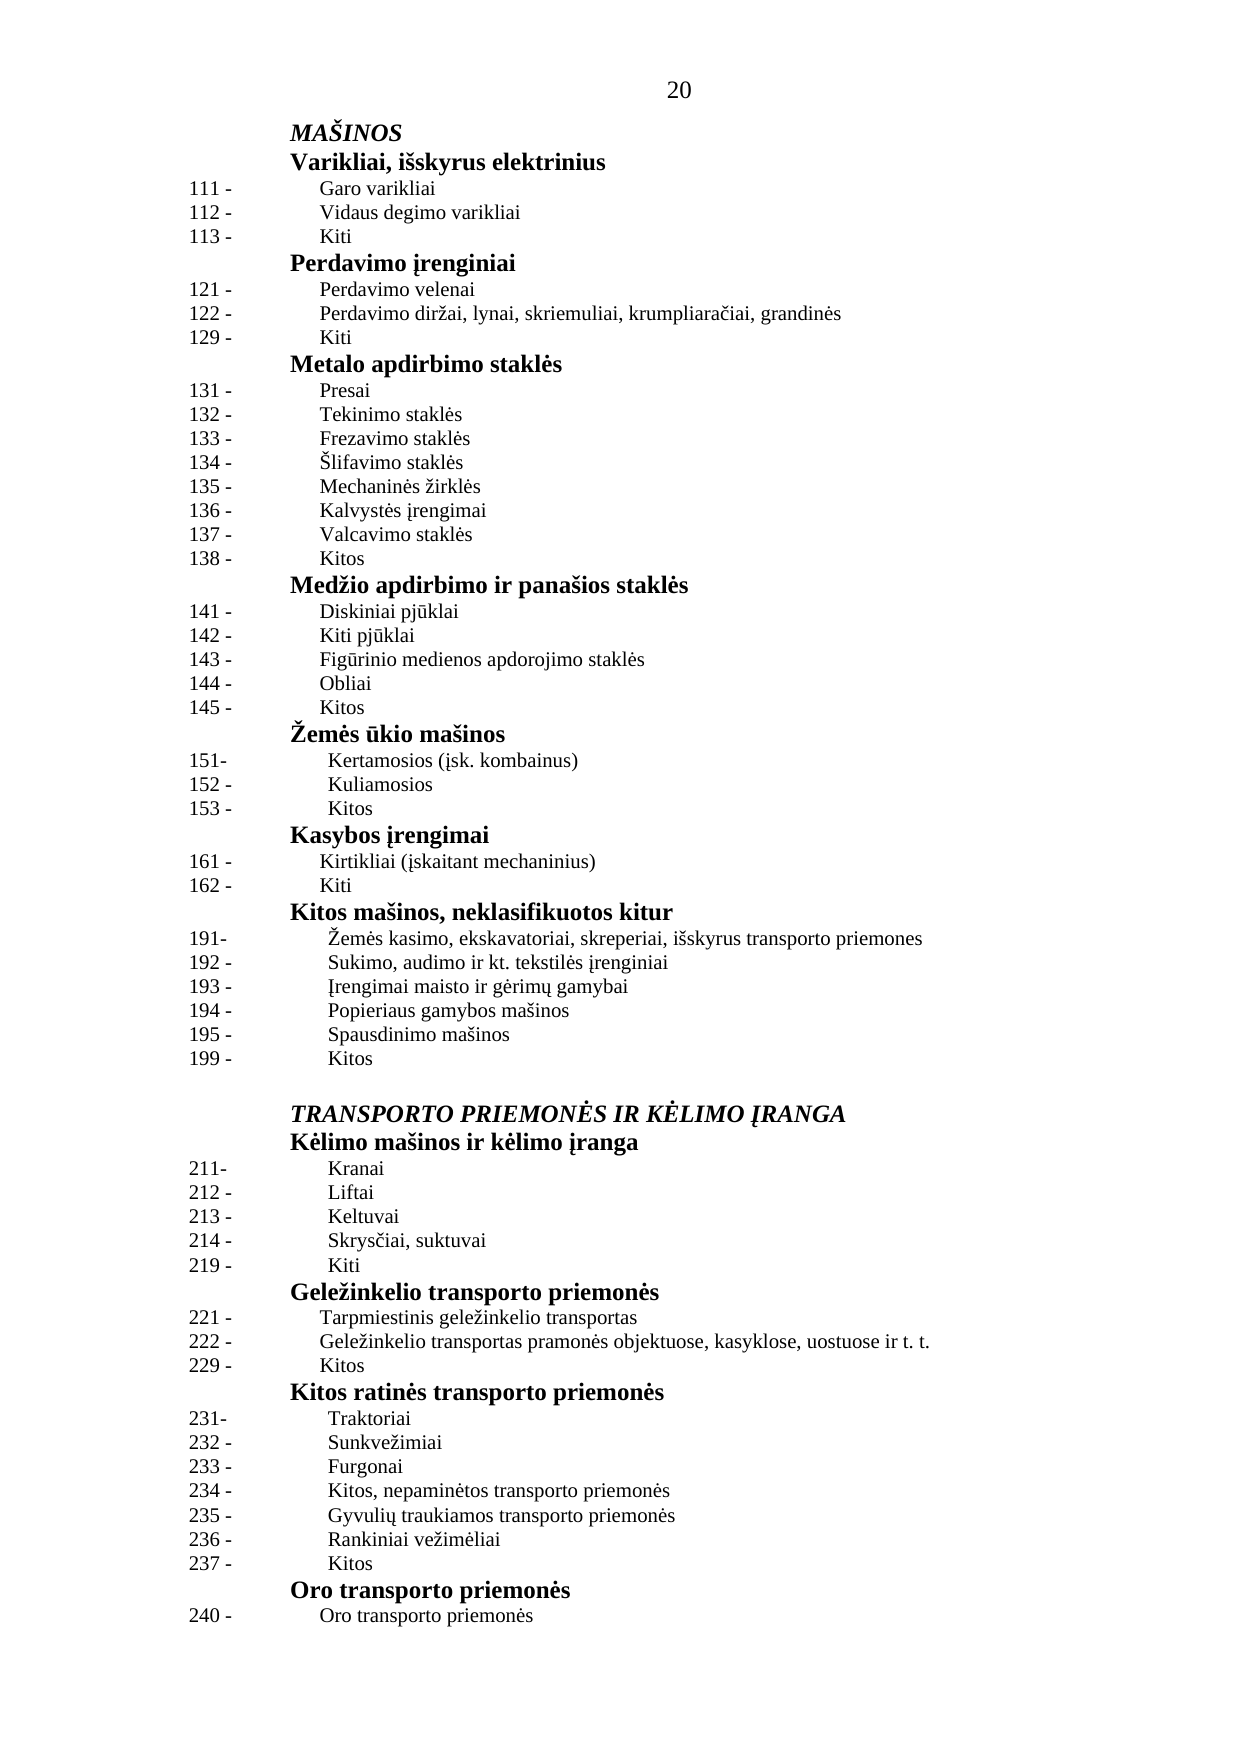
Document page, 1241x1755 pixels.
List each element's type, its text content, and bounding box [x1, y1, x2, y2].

table_cell Geležinkelio transportas pramonės objektuose, kasyklose, uostuose ir t. t. [308, 1329, 1181, 1353]
table_cell Popieriaus gamybos mašinos [316, 998, 1181, 1022]
table_cell Skrysčiai, suktuvai [316, 1229, 1181, 1252]
text Kitos mašinos, neklasifikuotos kitur [177, 897, 1181, 926]
table_cell 129 - [177, 325, 308, 349]
table_cell Perdavimo diržai, lynai, skriemuliai, krumpliaračiai, grandinės [308, 301, 1181, 325]
table_header 131 - [177, 378, 308, 402]
table_cell 162 - [177, 873, 308, 897]
table_cell Obliai [308, 671, 1181, 695]
table_header 111 - [177, 176, 308, 200]
table_cell Frezavimo staklės [308, 426, 1181, 450]
table_cell Spausdinimo mašinos [316, 1022, 1181, 1046]
table_cell Kitos [308, 695, 1181, 719]
table_cell 229 - [177, 1354, 308, 1377]
table_cell 237 - [177, 1551, 316, 1575]
table_cell 213 - [177, 1204, 316, 1228]
table_header Žemės kasimo, ekskavatoriai, skreperiai, išskyrus transporto priemones [316, 926, 1181, 950]
text Kitos ratinės transporto priemonės [177, 1377, 1181, 1406]
table_cell 134 - [177, 450, 308, 474]
table_header Kranai [316, 1156, 1181, 1180]
table_header Kirtikliai (įskaitant mechaninius) [308, 849, 1181, 873]
table_header 191- [177, 926, 316, 950]
table_cell 214 - [177, 1229, 316, 1252]
table_cell 199 - [177, 1046, 316, 1070]
table_cell Kitos [316, 1046, 1181, 1070]
table_header Perdavimo velenai [308, 277, 1181, 301]
table_cell 212 - [177, 1180, 316, 1204]
table_cell 144 - [177, 671, 308, 695]
table_cell 193 - [177, 974, 316, 998]
text Metalo apdirbimo staklės [177, 349, 1181, 377]
table_cell 143 - [177, 647, 308, 671]
table_cell 192 - [177, 950, 316, 974]
table_cell 122 - [177, 301, 308, 325]
text Žemės ūkio mašinos [177, 719, 1181, 748]
table_cell Šlifavimo staklės [308, 450, 1181, 474]
table_cell Furgonai [316, 1454, 1181, 1478]
table_cell Kiti pjūklai [308, 623, 1181, 647]
table_header Kertamosios (įsk. kombainus) [316, 748, 1181, 772]
text Kėlimo mašinos ir kėlimo įranga [177, 1127, 1181, 1156]
table_cell Keltuvai [316, 1204, 1181, 1228]
table_cell Kiti [308, 224, 1181, 248]
table_cell Tekinimo staklės [308, 402, 1181, 426]
table_cell Mechaninės žirklės [308, 474, 1181, 498]
table_cell 138 - [177, 546, 308, 570]
table_cell Kalvystės įrengimai [308, 498, 1181, 522]
text Geležinkelio transporto priemonės [177, 1277, 1181, 1305]
table_header 231- [177, 1406, 316, 1430]
table_cell Kitos, nepaminėtos transporto priemonės [316, 1479, 1181, 1502]
table_cell 153 - [177, 796, 316, 820]
table_cell 222 - [177, 1329, 308, 1353]
table_cell Kitos [316, 796, 1181, 820]
table_cell Sunkvežimiai [316, 1430, 1181, 1454]
table_header Diskiniai pjūklai [308, 599, 1181, 623]
table_cell 195 - [177, 1022, 316, 1046]
text Oro transporto priemonės [177, 1575, 1181, 1603]
table_cell 135 - [177, 474, 308, 498]
table_header 151- [177, 748, 316, 772]
table_header Garo varikliai [308, 176, 1181, 200]
table_header 211- [177, 1156, 316, 1180]
table_cell Gyvulių traukiamos transporto priemonės [316, 1503, 1181, 1527]
table_header 141 - [177, 599, 308, 623]
table_cell 234 - [177, 1479, 316, 1502]
table_cell Įrengimai maisto ir gėrimų gamybai [316, 974, 1181, 998]
table_cell 142 - [177, 623, 308, 647]
table_header Presai [308, 378, 1181, 402]
text Kasybos įrengimai [177, 820, 1181, 849]
table_header Traktoriai [316, 1406, 1181, 1430]
table_header Tarpmiestinis geležinkelio transportas [308, 1305, 1181, 1329]
table_cell 233 - [177, 1454, 316, 1478]
table_cell Kiti [308, 873, 1181, 897]
table_header 121 - [177, 277, 308, 301]
table_cell 137 - [177, 522, 308, 546]
table_cell 133 - [177, 426, 308, 450]
text Perdavimo įrenginiai [177, 248, 1181, 277]
table_cell Sukimo, audimo ir kt. tekstilės įrenginiai [316, 950, 1181, 974]
table_cell 145 - [177, 695, 308, 719]
table_cell Vidaus degimo varikliai [308, 200, 1181, 224]
table_cell 113 - [177, 224, 308, 248]
table_cell Kiti [308, 325, 1181, 349]
table_header 161 - [177, 849, 308, 873]
table_cell Kuliamosios [316, 772, 1181, 796]
table_cell 136 - [177, 498, 308, 522]
table_cell 232 - [177, 1430, 316, 1454]
table_cell 235 - [177, 1503, 316, 1527]
table_cell Kitos [316, 1551, 1181, 1575]
table_cell 132 - [177, 402, 308, 426]
text Varikliai, išskyrus elektrinius [177, 147, 1181, 176]
table_header 240 - [177, 1604, 308, 1627]
text MAŠINOS [177, 118, 1181, 147]
table_cell Kitos [308, 1354, 1181, 1377]
table_cell Figūrinio medienos apdorojimo staklės [308, 647, 1181, 671]
text TRANSPORTO PRIEMONĖS IR KĖLIMO ĮRANGA [177, 1099, 1181, 1127]
text Medžio apdirbimo ir panašios staklės [177, 570, 1181, 599]
table_header Oro transporto priemonės [308, 1604, 1181, 1627]
table_cell 152 - [177, 772, 316, 796]
table_cell Rankiniai vežimėliai [316, 1527, 1181, 1551]
table_cell 112 - [177, 200, 308, 224]
table_cell Valcavimo staklės [308, 522, 1181, 546]
table_cell Kitos [308, 546, 1181, 570]
table_header 221 - [177, 1305, 308, 1329]
table_cell Kiti [316, 1253, 1181, 1277]
table_cell 219 - [177, 1253, 316, 1277]
table_cell Liftai [316, 1180, 1181, 1204]
table_cell 236 - [177, 1527, 316, 1551]
table_cell 194 - [177, 998, 316, 1022]
